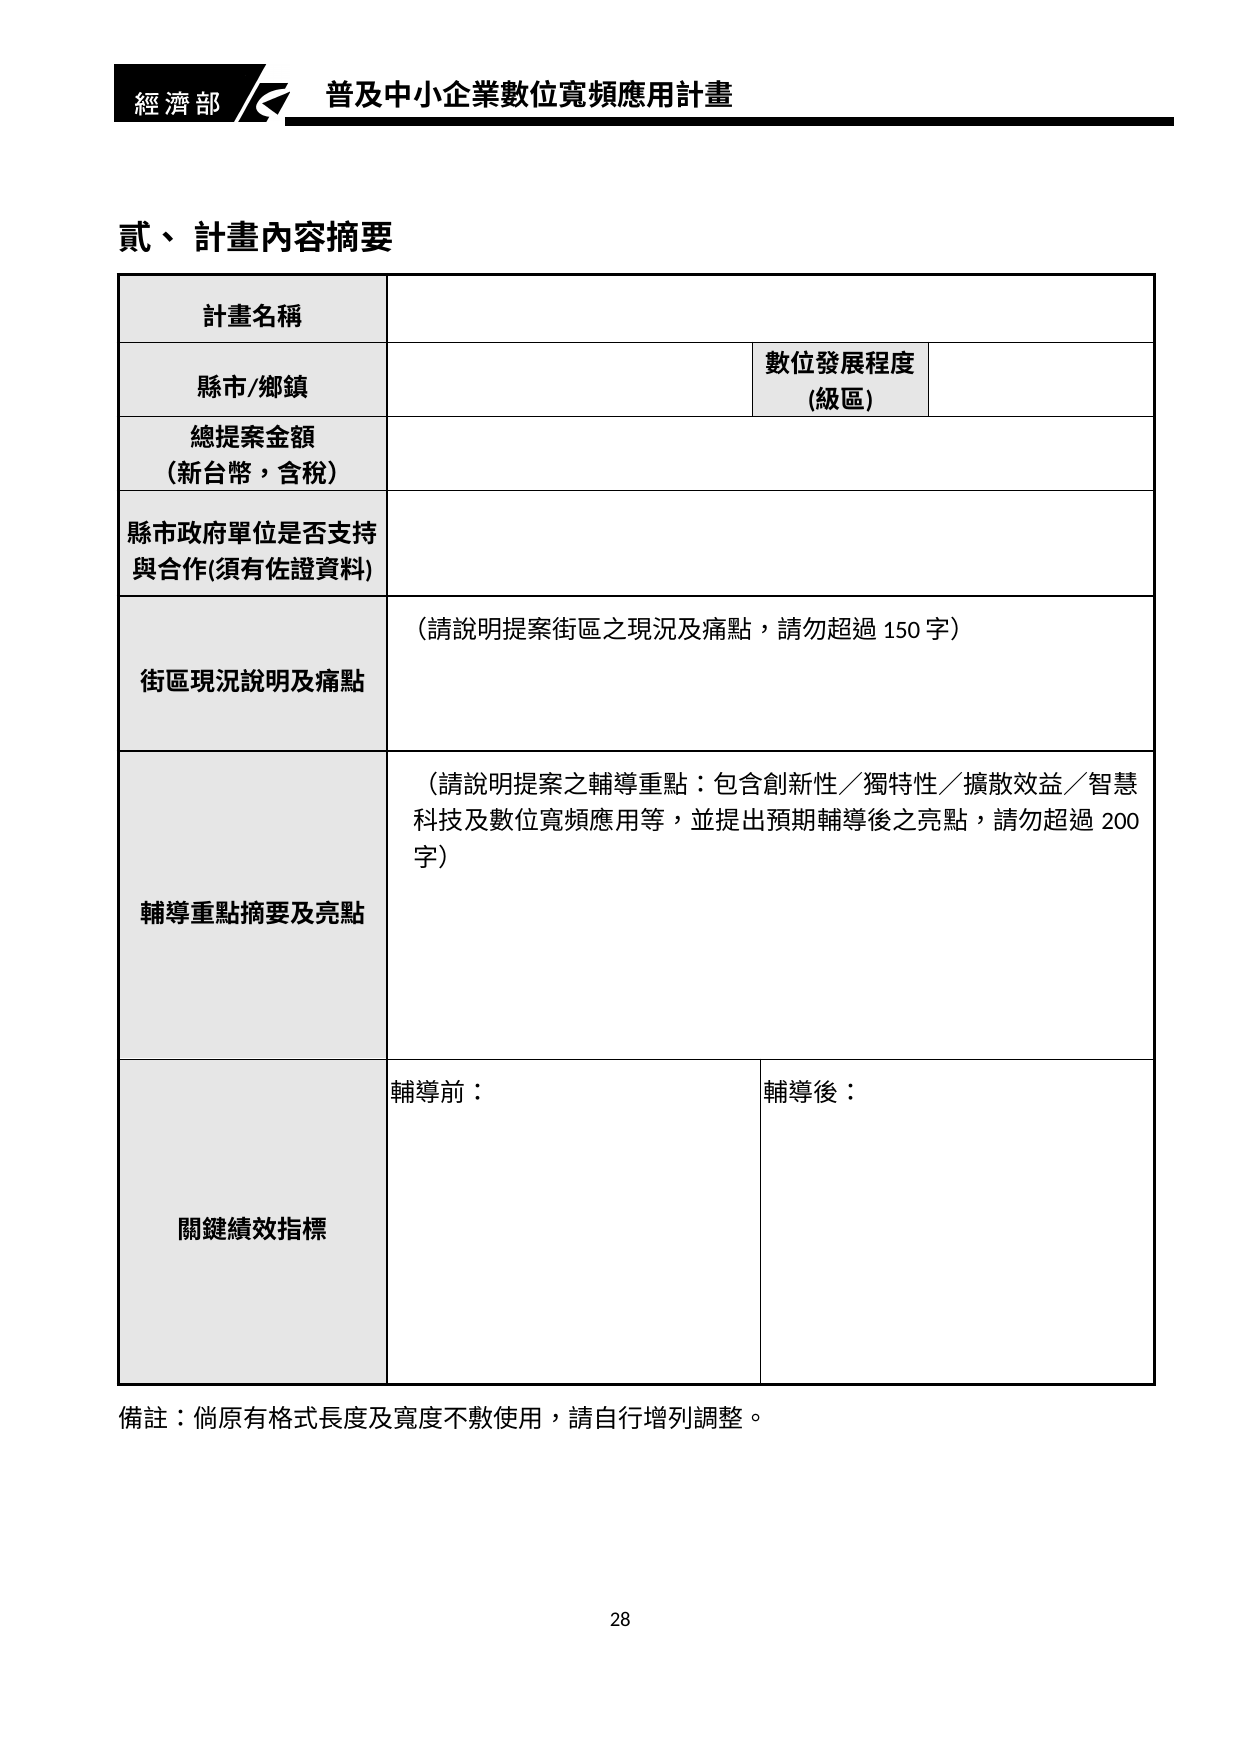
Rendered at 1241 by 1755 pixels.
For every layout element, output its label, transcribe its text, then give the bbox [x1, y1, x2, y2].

table_cell 輔導前： [388, 1060, 760, 1383]
table_cell 數位發展程度(級區) [753, 343, 928, 416]
table_cell 街區現況說明及痛點 [120, 597, 386, 750]
table_cell [929, 343, 1153, 416]
list 計畫內容摘要 [118, 206, 1122, 260]
table_cell 輔導重點摘要及亮點 [120, 752, 386, 1058]
table_header [388, 276, 1153, 342]
table_cell （請說明提案街區之現況及痛點，請勿超過150字） [388, 597, 1153, 750]
table_cell [388, 343, 752, 416]
table_cell 總提案金額 （新台幣，含稅） [120, 417, 386, 490]
table_cell [388, 417, 1153, 490]
table_header 計畫名稱 [120, 276, 386, 342]
table_cell 縣市政府單位是否支持與合作(須有佐證資料) [120, 491, 386, 595]
table_cell （請說明提案之輔導重點：包含創新性／獨特性／擴散效益／智慧科技及數位寬頻應用等，並提出預期輔導後之亮點，請勿超過200字） [388, 752, 1153, 1058]
table_cell 輔導後： [761, 1060, 1153, 1383]
table_cell [388, 491, 1153, 595]
table_cell 關鍵績效指標 [120, 1060, 386, 1383]
text 備註：倘原有格式長度及寬度不敷使用，請自行增列調整。 [118, 1398, 1122, 1435]
table_cell 縣市/鄉鎮 [120, 343, 386, 416]
